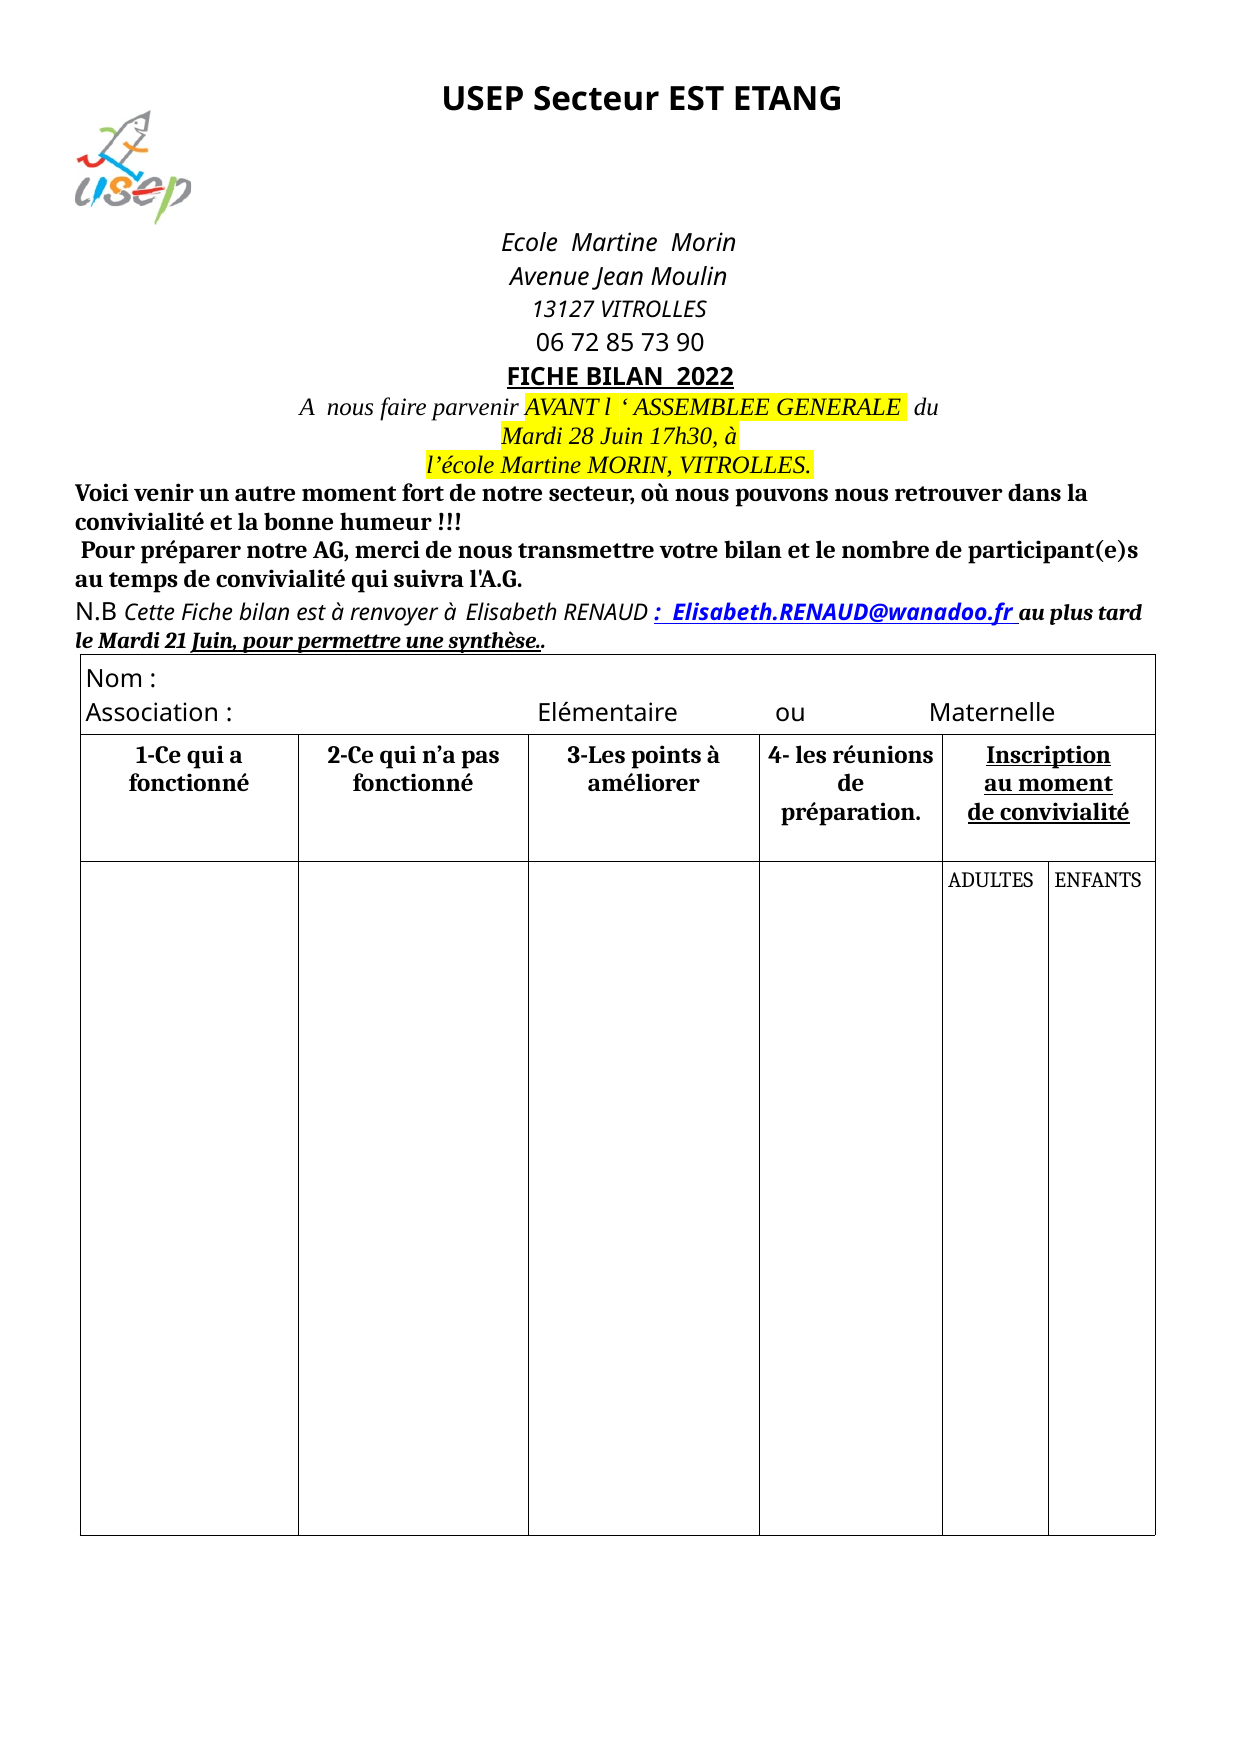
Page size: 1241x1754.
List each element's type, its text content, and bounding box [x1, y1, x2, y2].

table_cell [81, 862, 298, 1534]
table_cell ENFANTS [1049, 862, 1155, 1534]
text 13127 VITROLLES [75, 293, 1165, 324]
table_cell 1-Ce qui a fonctionné [81, 735, 298, 861]
text Mardi 28 Juin 17h30, à [75, 421, 1165, 450]
text Voici venir un autre moment fort de notre secteur, où nous pouvons nous retrouver dans la convivialité et la bonne humeur !!! [75, 479, 1165, 536]
table_cell [529, 862, 759, 1534]
table_cell 3-Les points à améliorer [529, 735, 759, 861]
text USEP Secteur EST ETANG [75, 75, 1165, 225]
text l’école Martine MORIN, VITROLLES. [75, 450, 1165, 479]
text A nous faire parvenir AVANT l ‘ ASSEMBLEE GENERALE du [75, 392, 1165, 421]
text FICHE BILAN 2022 [75, 358, 1165, 392]
text 06 72 85 73 90 [75, 324, 1165, 358]
table_cell [299, 862, 528, 1534]
text N.B Cette Fiche bilan est à renvoyer à Elisabeth RENAUD : Elisabeth.RENAUD@wanadoo.fr au plus tard le Mardi 21 Juin, pour permettre une synthèse.. [75, 594, 1165, 654]
table_cell [760, 862, 942, 1534]
text Ecole Martine Morin [75, 225, 1165, 259]
table_cell 4- les réunions de préparation. [760, 735, 942, 861]
table_cell 2-Ce qui n’a pas fonctionné [299, 735, 528, 861]
text Avenue Jean Moulin [75, 259, 1165, 293]
table_cell Inscription au moment de convivialité [943, 735, 1155, 861]
text Pour préparer notre AG, merci de nous transmettre votre bilan et le nombre de participant(e)s au temps de convivialité qui suivra l'A.G. [75, 536, 1165, 594]
table_cell ADULTES [943, 862, 1048, 1534]
table_header Nom : Association : Elémentaire ou Maternelle [81, 655, 1155, 734]
